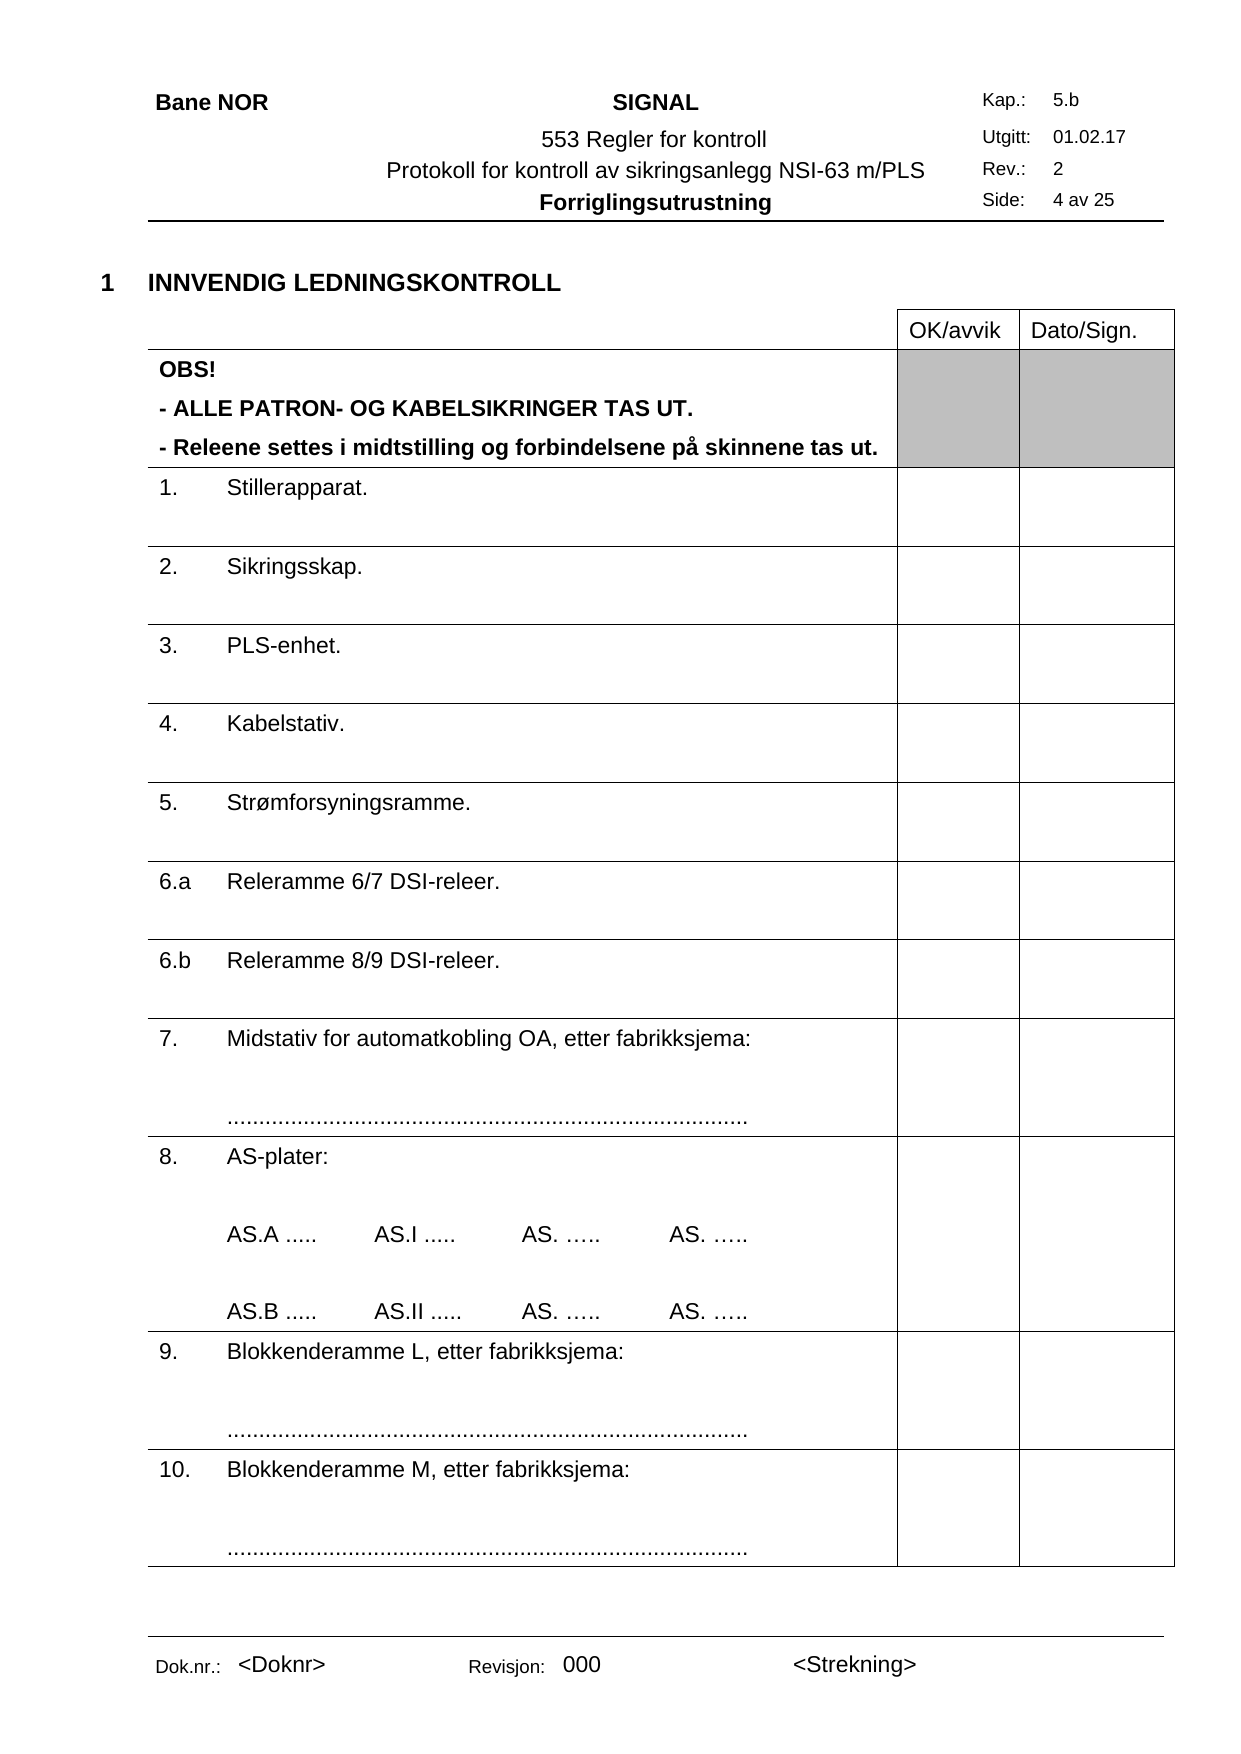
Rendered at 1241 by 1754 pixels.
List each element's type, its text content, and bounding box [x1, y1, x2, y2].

table_cell 1. [148, 468, 215, 546]
table_cell 6.a [148, 862, 215, 939]
table_cell Midstativ for automatkobling OA, etter fabrikksjema: .................................................................................. [215, 1019, 897, 1136]
subtitle INNVENDIG LEDNINGSKONTROLL [100, 268, 1152, 297]
table_cell [1020, 940, 1174, 1018]
table_cell [898, 1137, 1019, 1331]
table_header Dato/Sign. [1020, 310, 1174, 349]
table_cell [1020, 1137, 1174, 1331]
table_cell Blokkenderamme M, etter fabrikksjema: .................................................................................. [215, 1450, 897, 1566]
table_cell Releramme 8/9 DSI-releer. [215, 940, 897, 1018]
table_cell [1020, 468, 1174, 546]
table_cell 8. [148, 1137, 215, 1331]
table_cell Kabelstativ. [215, 704, 897, 782]
table_cell [1020, 704, 1174, 782]
table_header OK/avvik [898, 310, 1019, 349]
table_cell OBS! - ALLE PATRON- OG KABELSIKRINGER TAS UT. - Releene settes i midtstilling og forbindelsene på skinnene tas ut. [148, 350, 897, 467]
table_cell [898, 940, 1019, 1018]
table_cell [898, 468, 1019, 546]
table_cell Sikringsskap. [215, 547, 897, 624]
table_cell [1020, 1019, 1174, 1136]
table_cell 7. [148, 1019, 215, 1136]
table_cell 2. [148, 547, 215, 624]
table_cell [898, 862, 1019, 939]
table_header [148, 309, 215, 349]
table_cell [898, 1019, 1019, 1136]
table_cell PLS-enhet. [215, 625, 897, 703]
table_cell [1020, 625, 1174, 703]
table_cell [1020, 783, 1174, 861]
table_cell [898, 547, 1019, 624]
table_cell 10. [148, 1450, 215, 1566]
table_cell Stillerapparat. [215, 468, 897, 546]
table_header [215, 309, 897, 349]
table_cell Strømforsyningsramme. [215, 783, 897, 861]
table_cell Releramme 6/7 DSI-releer. [215, 862, 897, 939]
table_cell [1020, 1332, 1174, 1448]
table_cell AS-plater: AS.A ..... AS.I ..... AS. ….. AS. ….. AS.B ..... AS.II ..... AS. ….. AS. ….. [215, 1137, 897, 1331]
table_cell [898, 704, 1019, 782]
table_cell 3. [148, 625, 215, 703]
table_cell [1020, 547, 1174, 624]
table_cell [1020, 862, 1174, 939]
table_cell 6.b [148, 940, 215, 1018]
table_cell [898, 350, 1019, 467]
table_cell 5. [148, 783, 215, 861]
table_cell [1020, 350, 1174, 467]
table_cell 9. [148, 1332, 215, 1448]
table_cell 4. [148, 704, 215, 782]
table_cell [898, 1450, 1019, 1566]
table_cell [1020, 1450, 1174, 1566]
table_cell Blokkenderamme L, etter fabrikksjema: .................................................................................. [215, 1332, 897, 1448]
table_cell [898, 783, 1019, 861]
table_cell [898, 625, 1019, 703]
table_cell [898, 1332, 1019, 1448]
